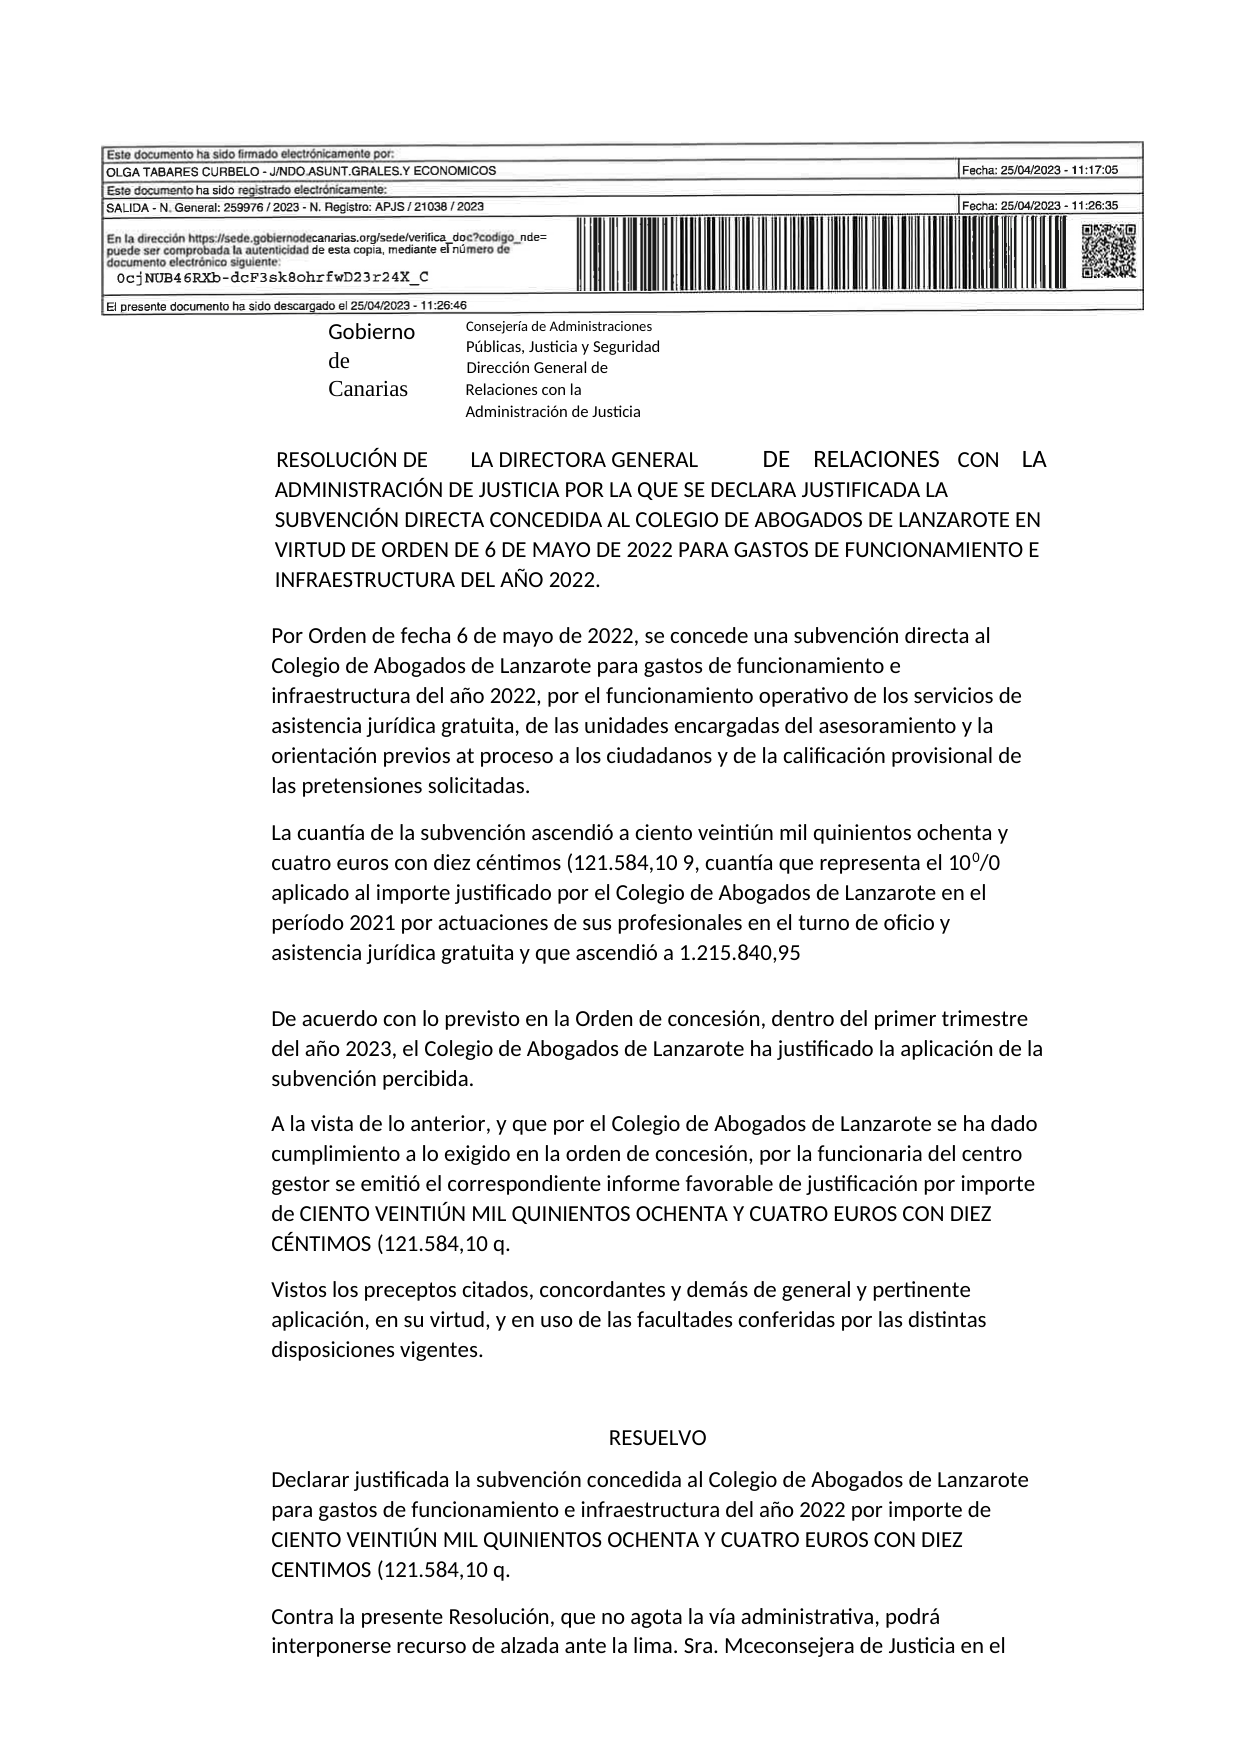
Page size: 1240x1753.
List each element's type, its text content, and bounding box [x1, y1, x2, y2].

text De acuerdo con lo previsto en la Orden de concesión, dentro del primer trimestre del año 2023, el Colegio de Abogados de Lanzarote ha justificado la aplicación de la subvención percibida. [271, 1004, 1046, 1092]
table_cell LA DIRECTORA GENERAL [465, 423, 762, 475]
table_header Gobierno de Canarias [276, 317, 465, 423]
text A la vista de lo anterior, y que por el Colegio de Abogados de Lanzarote se ha dado cumplimiento a lo exigido en la orden de concesión, por la funcionaria del centro gestor se emitió el correspondiente informe favorable de justificación por importe de CIENTO VEINTIÚN MIL QUINIENTOS OCHENTA Y CUATRO EUROS CON DIEZ CÉNTIMOS (121.584,10 q. [271, 1109, 1046, 1257]
table_cell DE [763, 423, 813, 475]
table_cell CON [958, 423, 1021, 475]
table_header [813, 317, 957, 423]
table_cell RESOLUCIÓN DE [276, 423, 465, 475]
text ADMINISTRACIÓN DE JUSTICIA POR LA QUE SE DECLARA JUSTIFICADA LA SUBVENCIÓN DIRECTA CONCEDIDA AL COLEGIO DE ABOGADOS DE LANZAROTE EN VIRTUD DE ORDEN DE 6 DE MAYO DE 2022 PARA GASTOS DE FUNCIONAMIENTO E INFRAESTRUCTURA DEL AÑO 2022. [274, 475, 1047, 593]
text Vistos los preceptos citados, concordantes y demás de general y pertinente aplicación, en su virtud, y en uso de las facultades conferidas por las distintas disposiciones vigentes. [271, 1276, 1046, 1363]
table_header [958, 317, 1021, 423]
table_header [763, 317, 813, 423]
text Declarar justificada la subvención concedida al Colegio de Abogados de Lanzarote para gastos de funcionamiento e infraestructura del año 2022 por importe de CIENTO VEINTIÚN MIL QUINIENTOS OCHENTA Y CUATRO EUROS CON DIEZ CENTIMOS (121.584,10 q. [271, 1466, 1046, 1583]
text Por Orden de fecha 6 de mayo de 2022, se concede una subvención directa al Colegio de Abogados de Lanzarote para gastos de funcionamiento e infraestructura del año 2022, por el funcionamiento operativo de los servicios de asistencia jurídica gratuita, de las unidades encargadas del asesoramiento y la orientación previos at proceso a los ciudadanos y de la calificación provisional de las pretensiones solicitadas. [271, 622, 1046, 799]
table_cell LA [1021, 423, 1047, 475]
text RESUELVO [246, 1423, 1069, 1451]
text Contra la presente Resolución, que no agota la vía administrativa, podrá interponerse recurso de alzada ante la lima. Sra. Mceconsejera de Justicia en el [271, 1602, 1046, 1660]
table_header Consejería de Administraciones Públicas, Justicia y Seguridad Dirección General de Relaciones con la Administración de Justicia [465, 317, 762, 423]
text La cuantía de la subvención ascendió a ciento veintiún mil quinientos ochenta y cuatro euros con diez céntimos (121.584,10 9, cuantía que representa el 100/0 aplicado al importe justificado por el Colegio de Abogados de Lanzarote en el período 2021 por actuaciones de sus profesionales en el turno de oficio y asistencia jurídica gratuita y que ascendió a 1.215.840,95 [271, 818, 1046, 966]
table_cell RELACIONES [813, 423, 957, 475]
table_header [1021, 317, 1047, 423]
